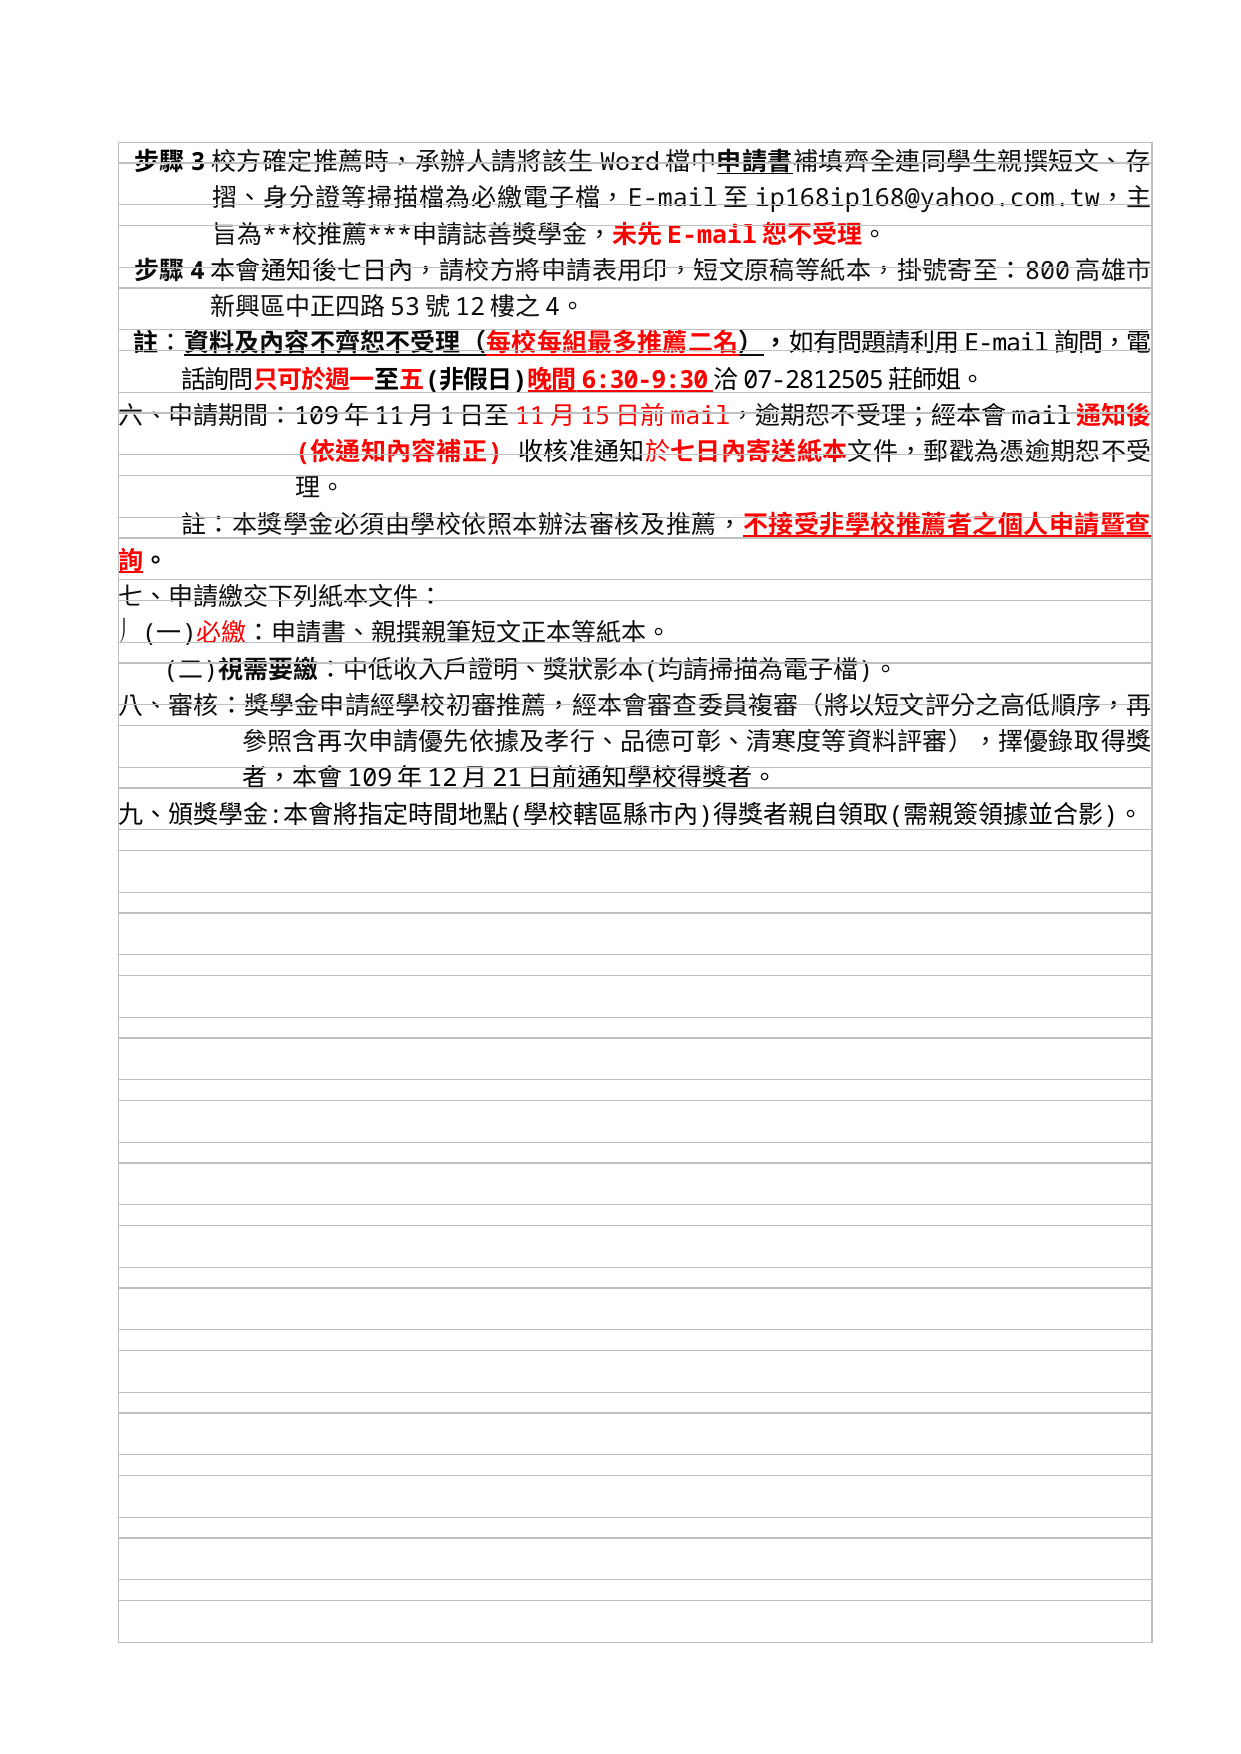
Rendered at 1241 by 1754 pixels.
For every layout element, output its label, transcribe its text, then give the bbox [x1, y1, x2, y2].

text [119, 643, 1151, 649]
text (二)視需要繳：中低收入戶證明、獎狀影本(均請掃描為電子檔)。 [119, 664, 1151, 685]
text  (一)必繳：申請書、親撰親筆短文正本等紙本。 [119, 613, 1151, 642]
text 六、申請期間：109年11月1日至11月15日前mail，逾期恕不受理；經本會mail通知後(依通知內容補正) 收核准通知於七日內寄送紙本文件，郵戳為憑逾期恕不受理。 [119, 455, 1151, 475]
text 八、審核：獎學金申請經學校初審推薦，經本會審查委員複審（將以短文評分之高低順序，再參照含再次申請優先依據及孝行、品德可彰、清寒度等資料評審），擇優錄取得獎者，本會109年12月21日前通知學校得獎者。 [119, 705, 1151, 725]
text 註：資料及內容不齊恕不受理（每校每組最多推薦二名），如有問題請利用E-mail詢問，電話詢問只可於週一至五(非假日)晚間6:30-9:30洽07-2812505莊師姐。 [822, 330, 921, 350]
text 六、申請期間：109年11月1日至11月15日前mail，逾期恕不受理；經本會mail通知後(依通知內容補正) 收核准通知於七日內寄送紙本文件，郵戳為憑逾期恕不受理。 [119, 476, 1151, 504]
text 八、審核：獎學金申請經學校初審推薦，經本會審查委員複審（將以短文評分之高低順序，再參照含再次申請優先依據及孝行、品德可彰、清寒度等資料評審），擇優錄取得獎者，本會109年12月21日前通知學校得獎者。 [119, 726, 1151, 767]
text 六、申請期間：109年11月1日至11月15日前mail，逾期恕不受理；經本會mail通知後(依通知內容補正) 收核准通知於七日內寄送紙本文件，郵戳為憑逾期恕不受理。 [119, 395, 1151, 412]
text 八、審核：獎學金申請經學校初審推薦，經本會審查委員複審（將以短文評分之高低順序，再參照含再次申請優先依據及孝行、品德可彰、清寒度等資料評審），擇優錄取得獎者，本會109年12月21日前通知學校得獎者。 [739, 768, 1151, 787]
text 註：資料及內容不齊恕不受理（每校每組最多推薦二名），如有問題請利用E-mail詢問，電話詢問只可於週一至五(非假日)晚間6:30-9:30洽07-2812505莊師姐。 [119, 351, 1151, 392]
text 八、審核：獎學金申請經學校初審推薦，經本會審查委員複審（將以短文評分之高低順序，再參照含再次申請優先依據及孝行、品德可彰、清寒度等資料評審），擇優錄取得獎者，本會109年12月21日前通知學校得獎者。 [119, 768, 252, 787]
text 步驟3校方確定推薦時，承辦人請將該生Word檔中申請書補填齊全連同學生親撰短文、存摺、身分證等掃描檔為必繳電子檔，E-mail至ip168ip168@yahoo.com.tw，主旨為**校推薦***申請誌善獎學金，未先E-mail恕不受理。 [119, 164, 1151, 204]
text [119, 649, 1151, 662]
text 步驟4本會通知後七日內，請校方將申請表用印，短文原稿等紙本，掛號寄至：800高雄市新興區中正四路53號12樓之4。 [119, 250, 1151, 267]
text 八、審核：獎學金申請經學校初審推薦，經本會審查委員複審（將以短文評分之高低順序，再參照含再次申請優先依據及孝行、品德可彰、清寒度等資料評審），擇優錄取得獎者，本會109年12月21日前通知學校得獎者。 [119, 685, 1151, 704]
text 註：資料及內容不齊恕不受理（每校每組最多推薦二名），如有問題請利用E-mail詢問，電話詢問只可於週一至五(非假日)晚間6:30-9:30洽07-2812505莊師姐。 [119, 323, 1151, 329]
text 七、申請繳交下列紙本文件： [119, 601, 1151, 613]
text 註：資料及內容不齊恕不受理（每校每組最多推薦二名），如有問題請利用E-mail詢問，電話詢問只可於週一至五(非假日)晚間6:30-9:30洽07-2812505莊師姐。 [349, 330, 482, 350]
text 六、申請期間：109年11月1日至11月15日前mail，逾期恕不受理；經本會mail通知後(依通知內容補正) 收核准通知於七日內寄送紙本文件，郵戳為憑逾期恕不受理。 [119, 414, 1151, 454]
text 步驟4本會通知後七日內，請校方將申請表用印，短文原稿等紙本，掛號寄至：800高雄市新興區中正四路53號12樓之4。 [119, 289, 1151, 323]
text 九、頒獎學金:本會將指定時間地點(學校轄區縣市內)得獎者親自領取(需親簽領據並合影)。 [119, 794, 1151, 829]
text 步驟3校方確定推薦時，承辦人請將該生Word檔中申請書補填齊全連同學生親撰短文、存摺、身分證等掃描檔為必繳電子檔，E-mail至ip168ip168@yahoo.com.tw，主旨為**校推薦***申請誌善獎學金，未先E-mail恕不受理。 [119, 205, 1151, 225]
text 註：本獎學金必須由學校依照本辦法審核及推薦，不接受非學校推薦者之個人申請暨查詢。 [119, 504, 1151, 517]
text 註：本獎學金必須由學校依照本辦法審核及推薦，不接受非學校推薦者之個人申請暨查詢。 [119, 518, 754, 537]
text 註：本獎學金必須由學校依照本辦法審核及推薦，不接受非學校推薦者之個人申請暨查詢。 [119, 539, 1151, 577]
text 步驟3校方確定推薦時，承辦人請將該生Word檔中申請書補填齊全連同學生親撰短文、存摺、身分證等掃描檔為必繳電子檔，E-mail至ip168ip168@yahoo.com.tw，主旨為**校推薦***申請誌善獎學金，未先E-mail恕不受理。 [119, 226, 1151, 250]
text 註：資料及內容不齊恕不受理（每校每組最多推薦二名），如有問題請利用E-mail詢問，電話詢問只可於週一至五(非假日)晚間6:30-9:30洽07-2812505莊師姐。 [230, 330, 346, 350]
text 步驟3校方確定推薦時，承辦人請將該生Word檔中申請書補填齊全連同學生親撰短文、存摺、身分證等掃描檔為必繳電子檔，E-mail至ip168ip168@yahoo.com.tw，主旨為**校推薦***申請誌善獎學金，未先E-mail恕不受理。 [119, 143, 1151, 162]
text 註：本獎學金必須由學校依照本辦法審核及推薦，不接受非學校推薦者之個人申請暨查詢。 [1063, 518, 1151, 535]
text 註：資料及內容不齊恕不受理（每校每組最多推薦二名），如有問題請利用E-mail詢問，電話詢問只可於週一至五(非假日)晚間6:30-9:30洽07-2812505莊師姐。 [933, 330, 1076, 350]
text 八、審核：獎學金申請經學校初審推薦，經本會審查委員複審（將以短文評分之高低順序，再參照含再次申請優先依據及孝行、品德可彰、清寒度等資料評審），擇優錄取得獎者，本會109年12月21日前通知學校得獎者。 [119, 789, 1151, 794]
text 步驟4本會通知後七日內，請校方將申請表用印，短文原稿等紙本，掛號寄至：800高雄市新興區中正四路53號12樓之4。 [119, 268, 1151, 287]
text 七、申請繳交下列紙本文件： [119, 580, 1151, 600]
